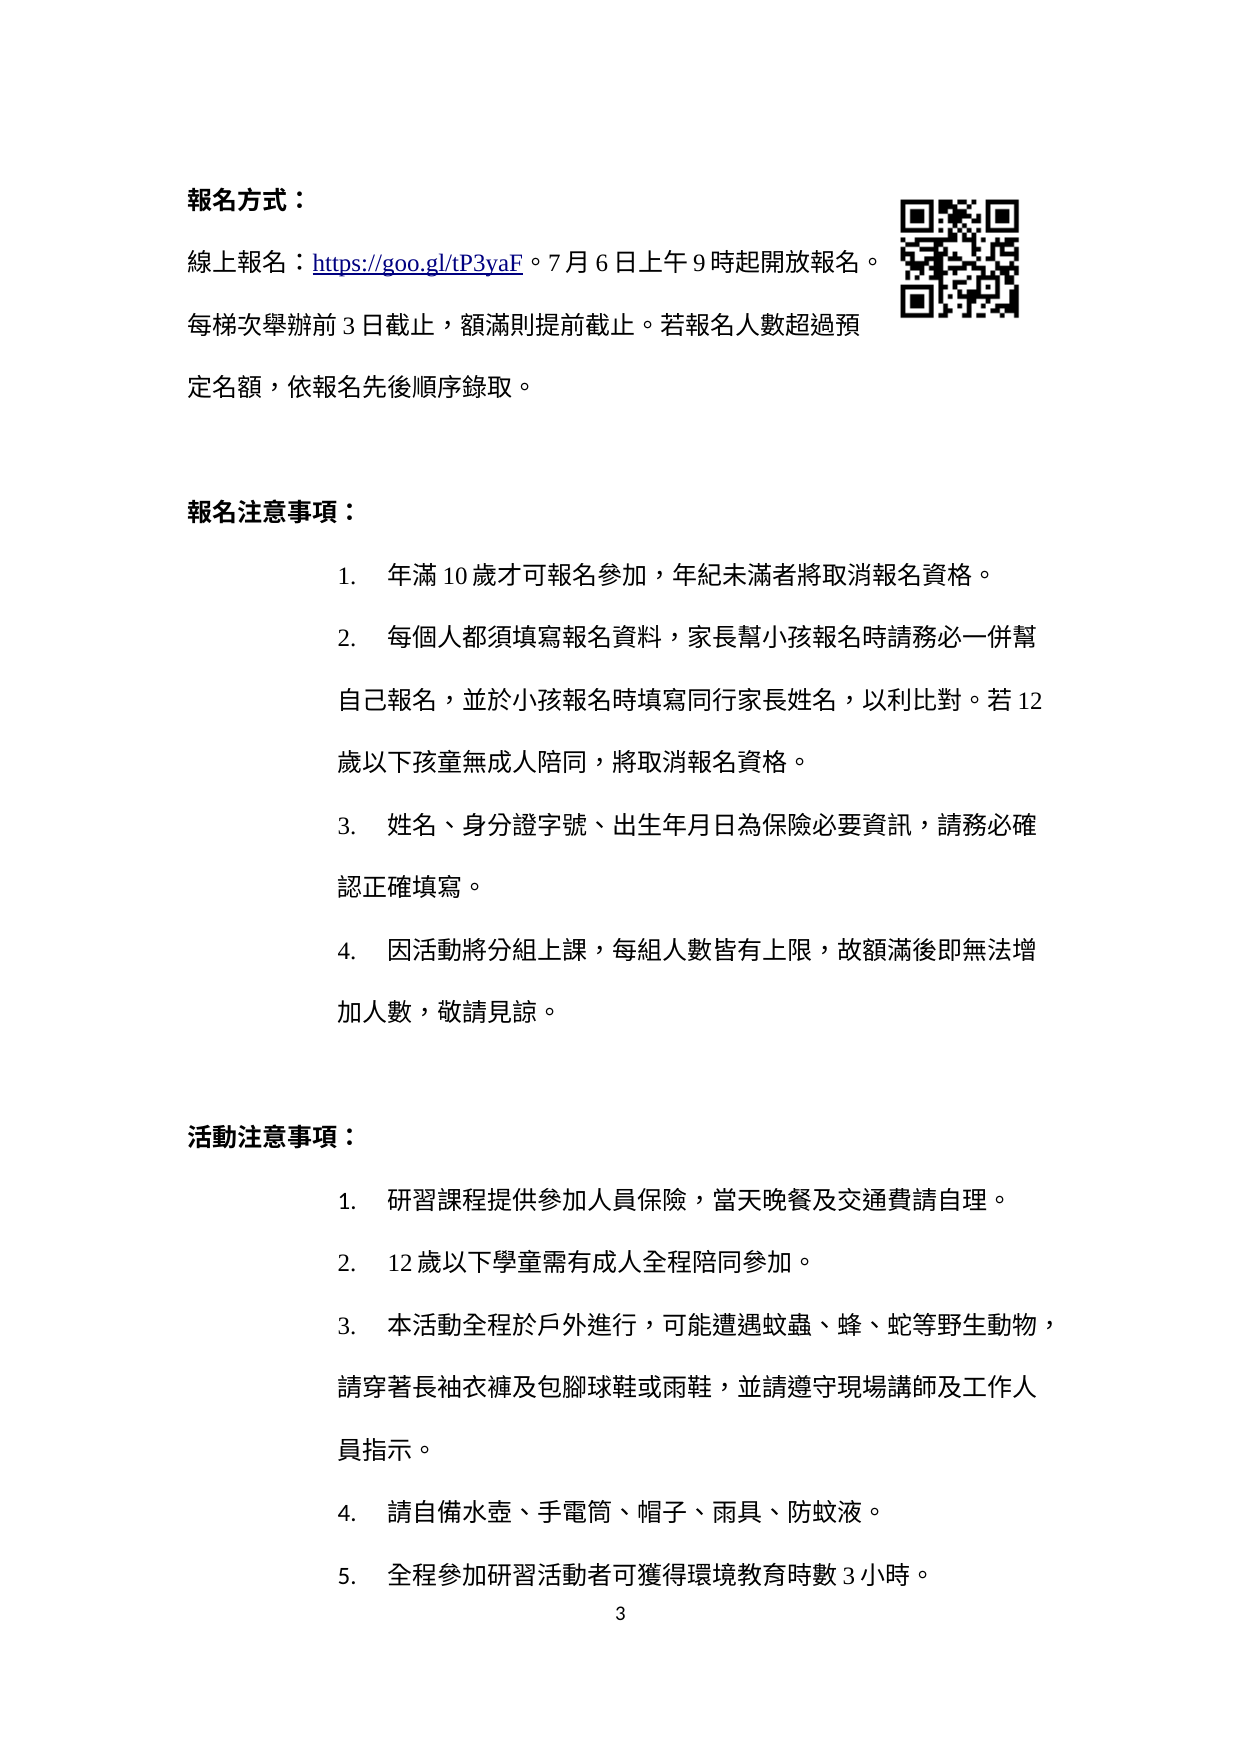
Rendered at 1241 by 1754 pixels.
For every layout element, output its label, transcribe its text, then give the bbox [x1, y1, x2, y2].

text 報名方式： [187, 157, 1053, 219]
list 姓名、身分證字號、出生年月日為保險必要資訊，請務必確認正確填寫。 [337, 782, 1053, 907]
list 請自備水壺、手電筒、帽子、雨具、防蚊液。 [337, 1469, 1053, 1532]
text 活動注意事項： [187, 1094, 1053, 1157]
list 12歲以下學童需有成人全程陪同參加。 [337, 1219, 1053, 1282]
list 年滿10歲才可報名參加，年紀未滿者將取消報名資格。 [337, 532, 1053, 594]
list 本活動全程於戶外進行，可能遭遇蚊蟲、蜂、蛇等野生動物，請穿著長袖衣褲及包腳球鞋或雨鞋，並請遵守現場講師及工作人員指示。 [337, 1282, 1053, 1469]
text 線上報名：https://goo.gl/tP3yaF。7月6日上午9時起開放報名。每梯次舉辦前3日截止，額滿則提前截止。若報名人數超過預定名額，依報名先後順序錄取。 [187, 219, 1053, 407]
list 每個人都須填寫報名資料，家長幫小孩報名時請務必一併幫自己報名，並於小孩報名時填寫同行家長姓名，以利比對。若12歲以下孩童無成人陪同，將取消報名資格。 [337, 594, 1053, 782]
list 因活動將分組上課，每組人數皆有上限，故額滿後即無法增加人數，敬請見諒。 [337, 907, 1053, 1032]
list 研習課程提供參加人員保險，當天晚餐及交通費請自理。 [337, 1157, 1053, 1219]
list 全程參加研習活動者可獲得環境教育時數3小時。 [337, 1532, 1053, 1594]
text 報名注意事項： [187, 469, 1053, 532]
